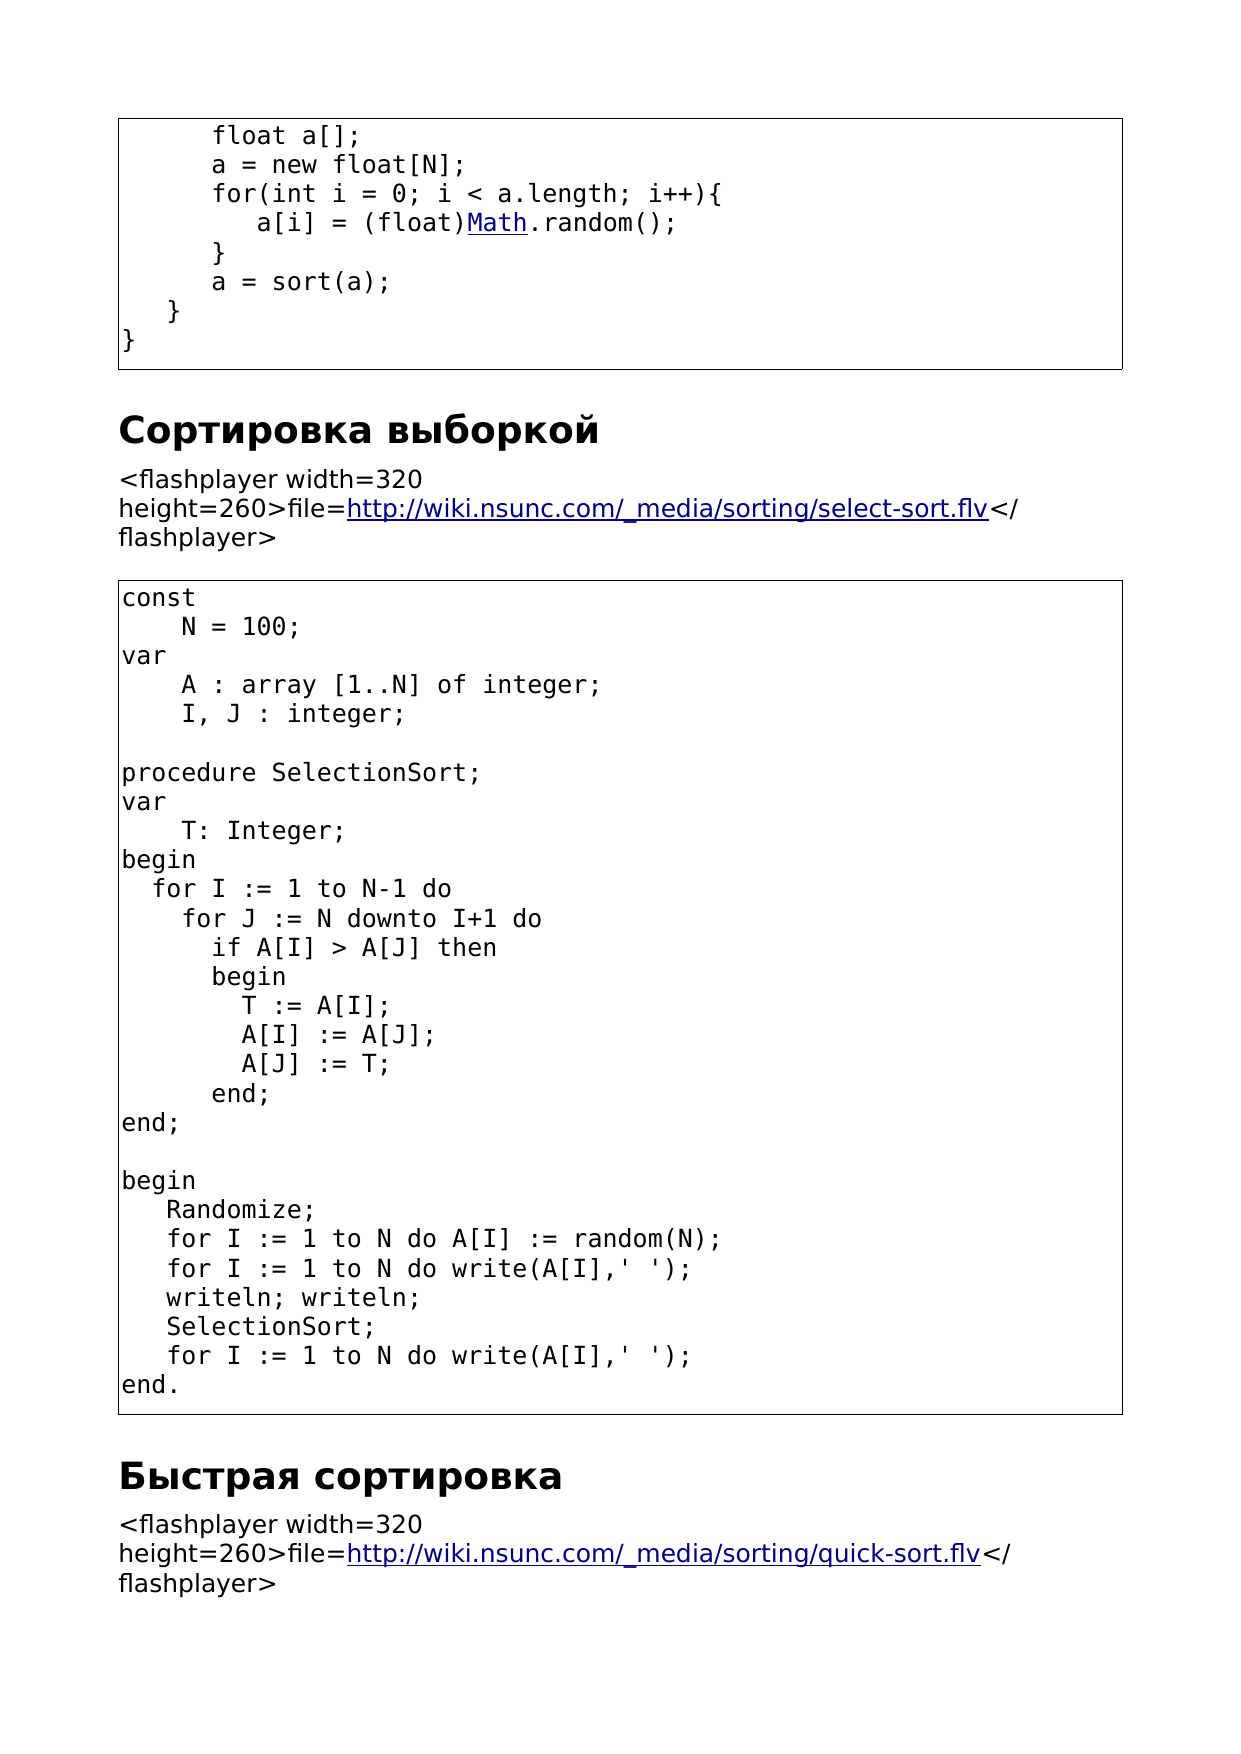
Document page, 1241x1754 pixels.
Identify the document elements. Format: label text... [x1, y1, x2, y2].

subtitle Сортировка выборкой [118, 409, 1122, 453]
text <flashplayer width=320 height=260>file=http://wiki.nsunc.com/_media/sorting/quick-sort.flv</flashplayer> [118, 1510, 1122, 1598]
text <flashplayer width=320 height=260>file=http://wiki.nsunc.com/_media/sorting/select-sort.flv</flashplayer> [118, 465, 1122, 553]
subtitle Быстрая сортировка [118, 1454, 1122, 1498]
table_header float a[]; a = new float[N]; for(int i = 0; i < a.length; i++){ a[i] = (float)Math.random(); } a = sort(a); } } [119, 119, 1122, 369]
table_header const N = 100; var A : array [1..N] of integer; I, J : integer; procedure SelectionSort; var T: Integer; begin for I := 1 to N-1 do for J := N downto I+1 do if A[I] > A[J] then begin T := A[I]; A[I] := A[J]; A[J] := T; end; end; begin Randomize; for I := 1 to N do A[I] := random(N); for I := 1 to N do write(A[I],' '); writeln; writeln; SelectionSort; for I := 1 to N do write(A[I],' '); end. [119, 581, 1122, 1414]
